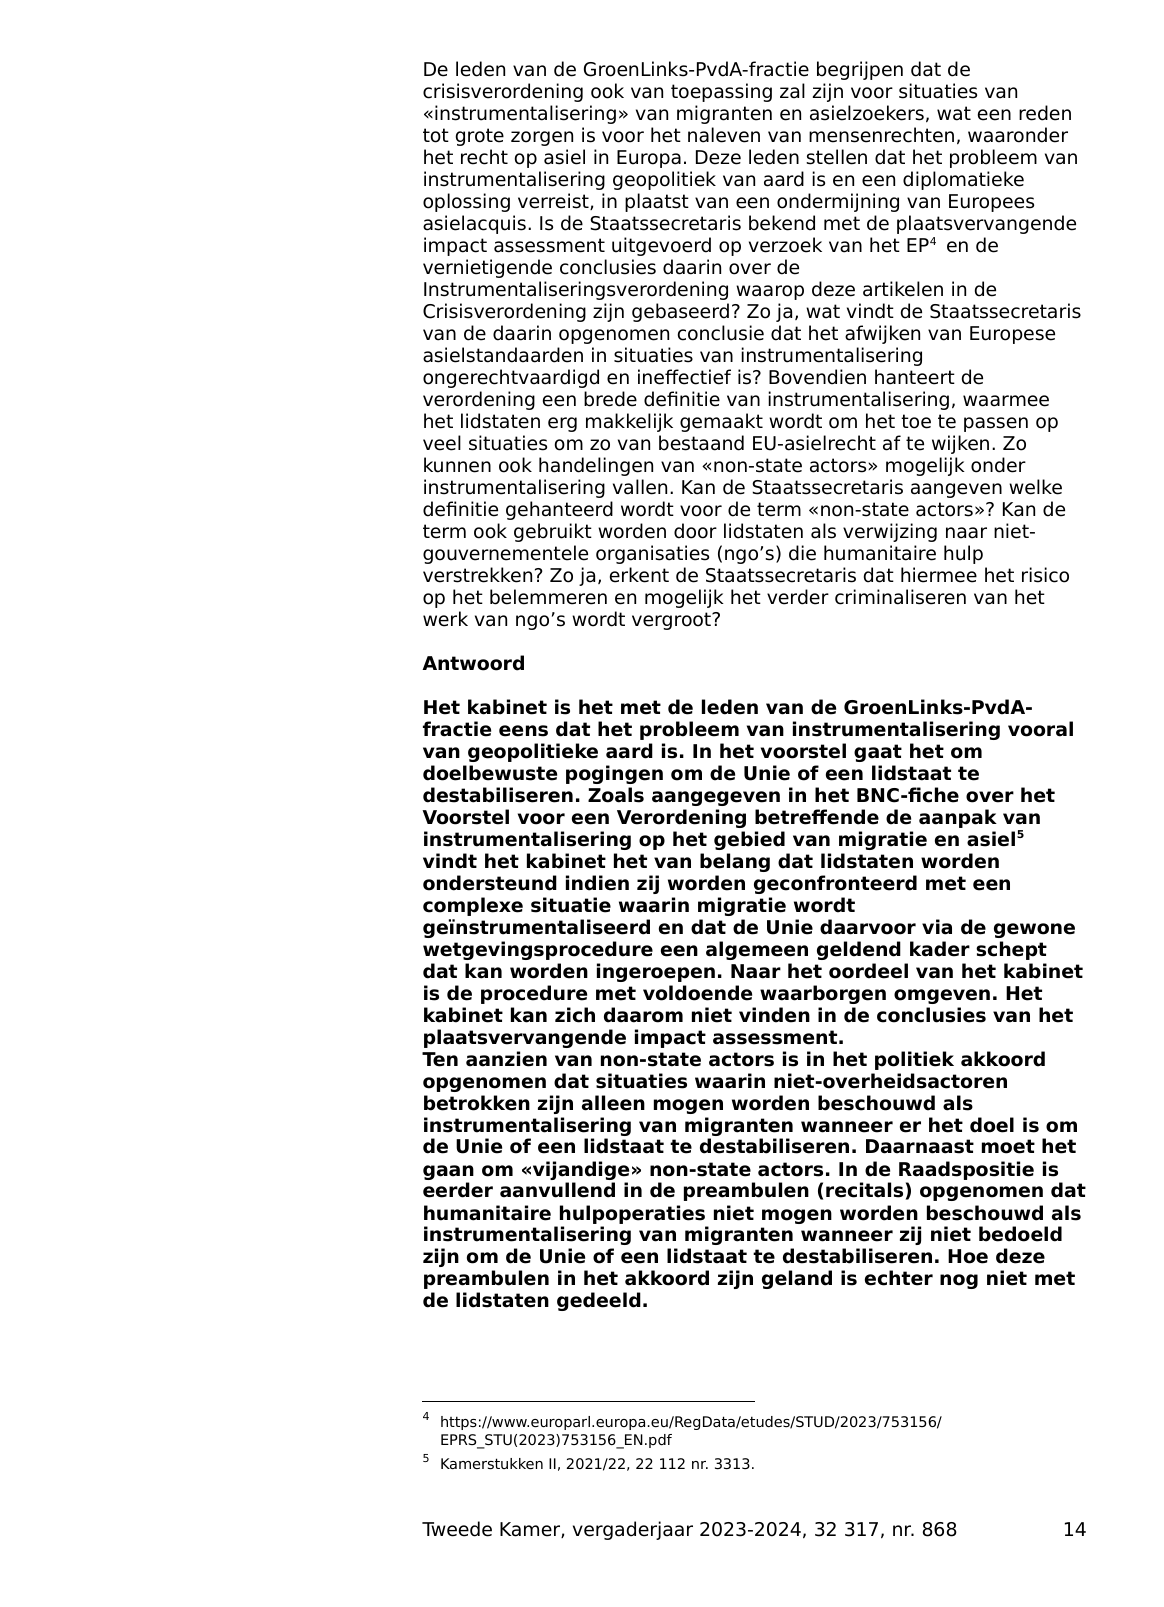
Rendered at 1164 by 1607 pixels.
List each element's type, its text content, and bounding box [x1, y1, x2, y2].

text https://www.europarl.europa.eu/RegData/etudes/STUD/2023/753156/EPRS_STU(2023)753156_EN.pdf [422, 1410, 1087, 1449]
text Het kabinet is het met de leden van de GroenLinks-PvdA-fractie eens dat het probleem van instrumentalisering vooral van geopolitieke aard is. In het voorstel gaat het om doelbewuste pogingen om de Unie of een lidstaat te destabiliseren. Zoals aangegeven in het BNC-fiche over het Voorstel voor een Verordening betreffende de aanpak van instrumentalisering op het gebied van migratie en asiel vindt het kabinet het van belang dat lidstaten worden ondersteund indien zij worden geconfronteerd met een complexe situatie waarin migratie wordt geïnstrumentaliseerd en dat de Unie daarvoor via de gewone wetgevingsprocedure een algemeen geldend kader schept dat kan worden ingeroepen. Naar het oordeel van het kabinet is de procedure met voldoende waarborgen omgeven. Het kabinet kan zich daarom niet vinden in de conclusies van het plaatsvervangende impact assessment. [422, 697, 1087, 1048]
text Ten aanzien van non-state actors is in het politiek akkoord opgenomen dat situaties waarin niet-overheidsactoren betrokken zijn alleen mogen worden beschouwd als instrumentalisering van migranten wanneer er het doel is om de Unie of een lidstaat te destabiliseren. Daarnaast moet het gaan om «vijandige» non-state actors. In de Raadspositie is eerder aanvullend in de preambulen (recitals) opgenomen dat humanitaire hulpoperaties niet mogen worden beschouwd als instrumentalisering van migranten wanneer zij niet bedoeld zijn om de Unie of een lidstaat te destabiliseren. Hoe deze preambulen in het akkoord zijn geland is echter nog niet met de lidstaten gedeeld. [422, 1048, 1087, 1312]
text Kamerstukken II, 2021/22, 22 112 nr. 3313. [422, 1452, 1087, 1474]
text De leden van de GroenLinks-PvdA-fractie begrijpen dat de crisisverordening ook van toepassing zal zijn voor situaties van «instrumentalisering» van migranten en asielzoekers, wat een reden tot grote zorgen is voor het naleven van mensenrechten, waaronder het recht op asiel in Europa. Deze leden stellen dat het probleem van instrumentalisering geopolitiek van aard is en een diplomatieke oplossing verreist, in plaatst van een ondermijning van Europees asielacquis. Is de Staatssecretaris bekend met de plaatsvervangende impact assessment uitgevoerd op verzoek van het EP en de vernietigende conclusies daarin over de Instrumentaliseringsverordening waarop deze artikelen in de Crisisverordening zijn gebaseerd? Zo ja, wat vindt de Staatssecretaris van de daarin opgenomen conclusie dat het afwijken van Europese asielstandaarden in situaties van instrumentalisering ongerechtvaardigd en ineffectief is? Bovendien hanteert de verordening een brede definitie van instrumentalisering, waarmee het lidstaten erg makkelijk gemaakt wordt om het toe te passen op veel situaties om zo van bestaand EU-asielrecht af te wijken. Zo kunnen ook handelingen van «non-state actors» mogelijk onder instrumentalisering vallen. Kan de Staatssecretaris aangeven welke definitie gehanteerd wordt voor de term «non-state actors»? Kan de term ook gebruikt worden door lidstaten als verwijzing naar niet-gouvernementele organisaties (ngo’s) die humanitaire hulp verstrekken? Zo ja, erkent de Staatssecretaris dat hiermee het risico op het belemmeren en mogelijk het verder criminaliseren van het werk van ngo’s wordt vergroot? [422, 59, 1087, 631]
subtitle Antwoord [422, 653, 1087, 675]
